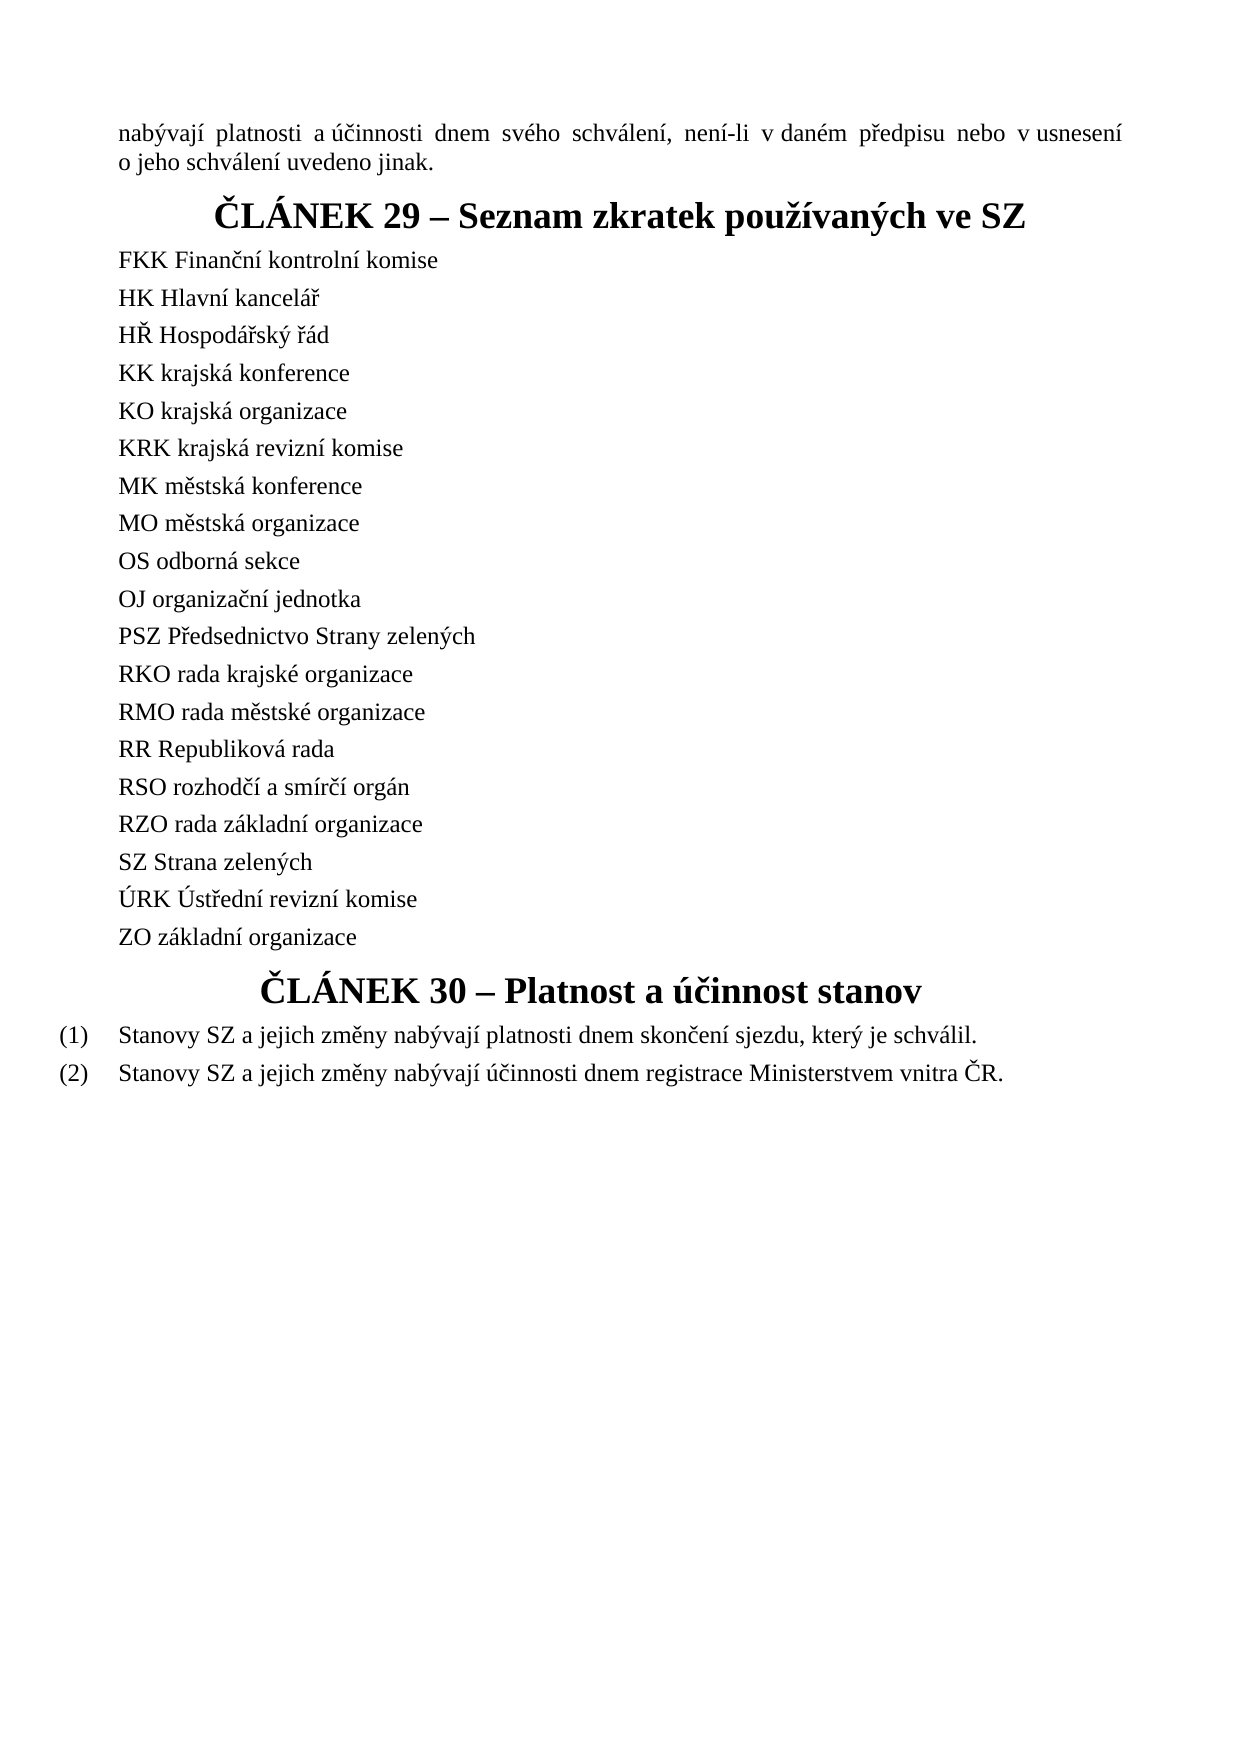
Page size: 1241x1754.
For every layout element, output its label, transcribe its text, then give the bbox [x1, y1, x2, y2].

list KK krajská konference [59, 358, 1122, 387]
list ÚRK Ústřední revizní komise [59, 884, 1122, 913]
list RKO rada krajské organizace [59, 659, 1122, 688]
list RMO rada městské organizace [59, 697, 1122, 725]
list RR Republiková rada [59, 734, 1122, 763]
list SZ Strana zelených [59, 847, 1122, 876]
list OS odborná sekce [59, 546, 1122, 575]
list RSO rozhodčí a smírčí orgán [59, 772, 1122, 801]
list Stanovy SZ a jejich změny nabývají účinnosti dnem registrace Ministerstvem vnitra ČR. [59, 1058, 1122, 1087]
list HŘ Hospodářský řád [59, 321, 1122, 349]
list PSZ Předsednictvo Strany zelených [59, 621, 1122, 650]
list FKK Finanční kontrolní komise [59, 245, 1122, 274]
list KRK krajská revizní komise [59, 433, 1122, 462]
list MO městská organizace [59, 508, 1122, 537]
list HK Hlavní kancelář [59, 283, 1122, 312]
list ZO základní organizace [59, 922, 1122, 951]
list OJ organizační jednotka [59, 584, 1122, 612]
subtitle ČLÁNEK 30 – Platnost a účinnost stanov [59, 969, 1122, 1012]
list RZO rada základní organizace [59, 809, 1122, 838]
list nabývají platnosti a účinnosti dnem svého schválení, není-li v daném předpisu nebo v usnesení o jeho schválení uvedeno jinak. [59, 118, 1122, 176]
list Stanovy SZ a jejich změny nabývají platnosti dnem skončení sjezdu, který je schválil. [59, 1021, 1122, 1049]
list MK městská konference [59, 471, 1122, 500]
list KO krajská organizace [59, 396, 1122, 424]
subtitle ČLÁNEK 29 – Seznam zkratek používaných ve SZ [118, 193, 1122, 236]
